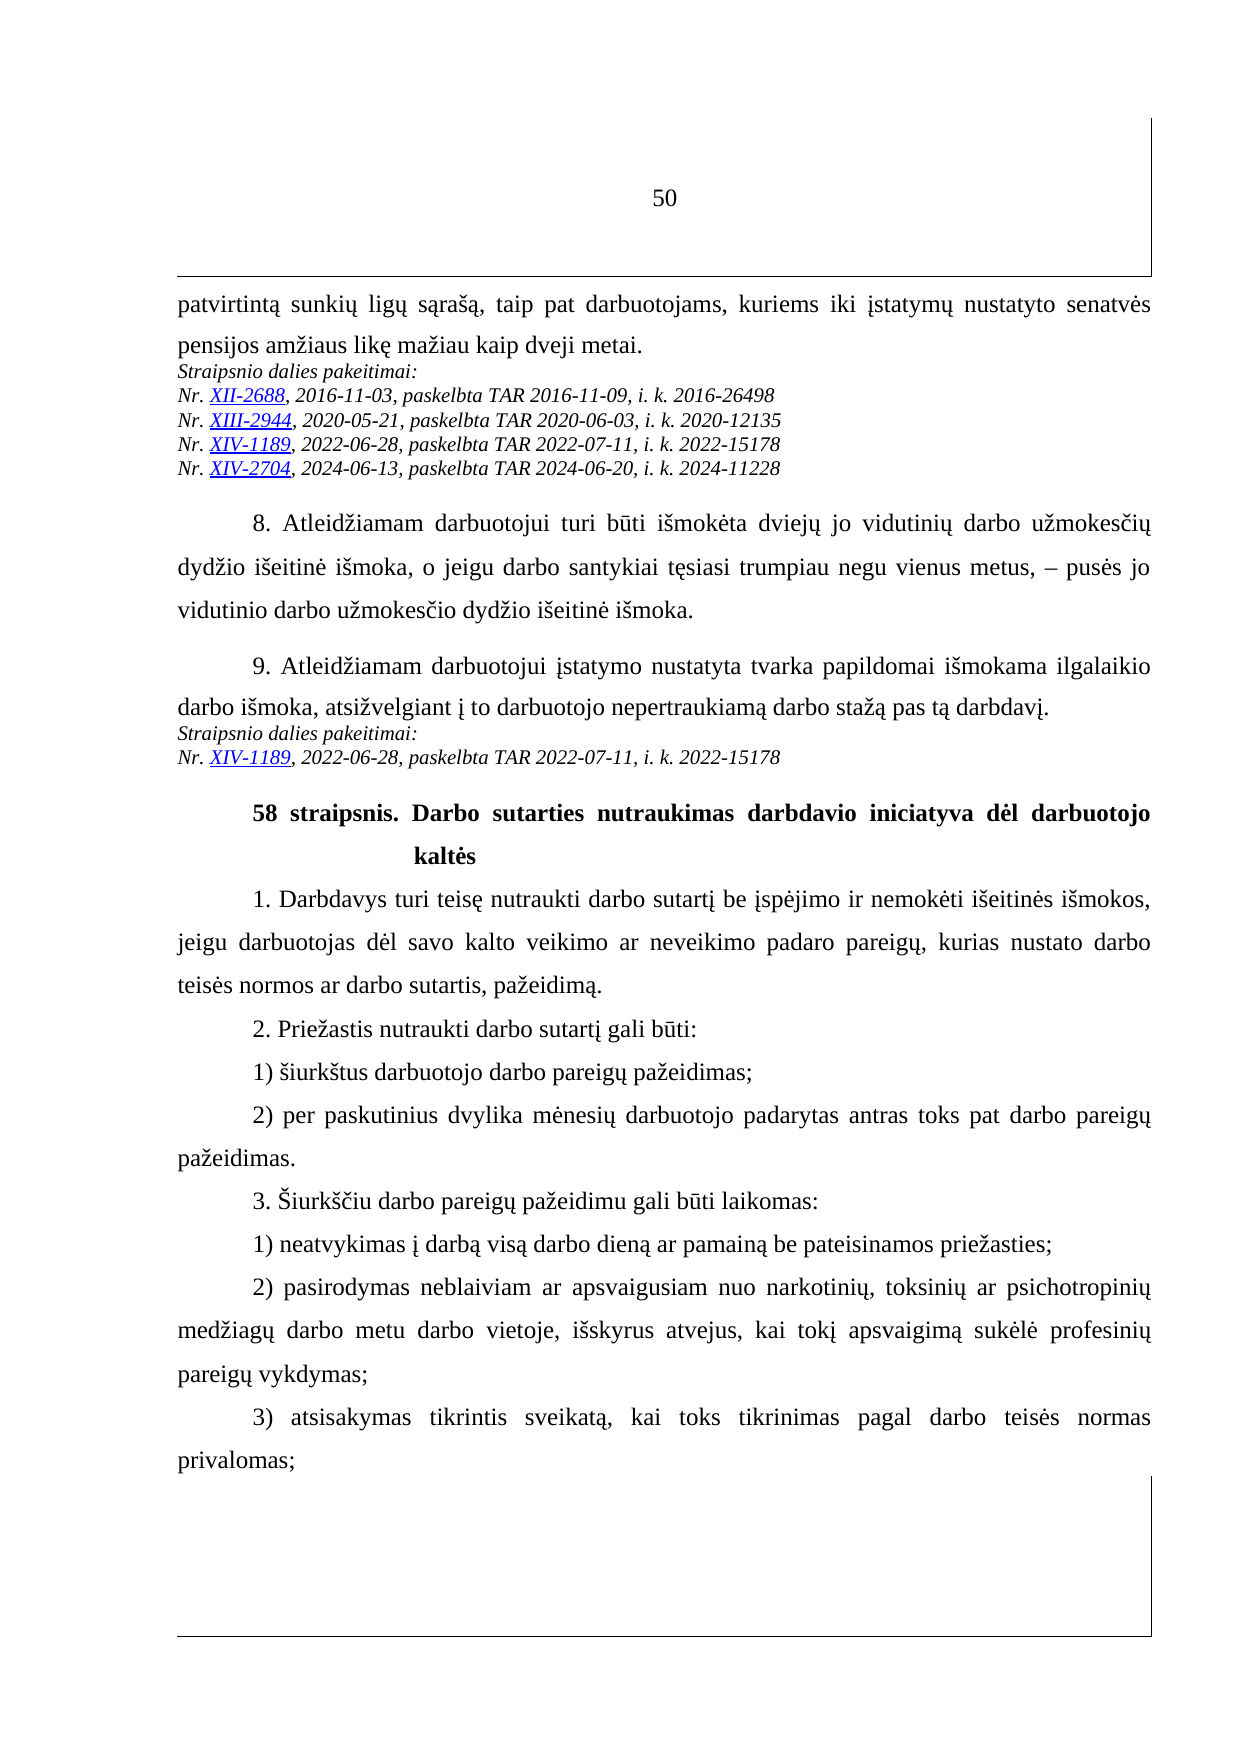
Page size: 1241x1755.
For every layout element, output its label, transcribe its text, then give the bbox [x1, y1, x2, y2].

text 3. Šiurkščiu darbo pareigų pažeidimu gali būti laikomas: [177, 1186, 1152, 1215]
text 1) šiurkštus darbuotojo darbo pareigų pažeidimas; [177, 1057, 1152, 1086]
text Straipsnio dalies pakeitimai: [177, 359, 1152, 383]
text Nr. XIV-1189, 2022-06-28, paskelbta TAR 2022-07-11, i. k. 2022-15178 [177, 432, 1152, 456]
text 2) per paskutinius dvylika mėnesių darbuotojo padarytas antras toks pat darbo pareigų pažeidimas. [177, 1100, 1152, 1172]
text 3) atsisakymas tikrintis sveikatą, kai toks tikrinimas pagal darbo teisės normas privalomas; [177, 1402, 1152, 1474]
text Nr. XIV-2704, 2024-06-13, paskelbta TAR 2024-06-20, i. k. 2024-11228 [177, 456, 1152, 480]
text 8. Atleidžiamam darbuotojui turi būti išmokėta dviejų jo vidutinių darbo užmokesčių dydžio išeitinė išmoka, o jeigu darbo santykiai tęsiasi trumpiau negu vienus metus, – pusės jo vidutinio darbo užmokesčio dydžio išeitinė išmoka. [177, 508, 1152, 623]
text Nr. XIII-2944, 2020-05-21, paskelbta TAR 2020-06-03, i. k. 2020-12135 [177, 407, 1152, 432]
text 2. Priežastis nutraukti darbo sutartį gali būti: [177, 1014, 1152, 1042]
text 1. Darbdavys turi teisę nutraukti darbo sutartį be įspėjimo ir nemokėti išeitinės išmokos, jeigu darbuotojas dėl savo kalto veikimo ar neveikimo padaro pareigų, kurias nustato darbo teisės normos ar darbo sutartis, pažeidimą. [177, 884, 1152, 999]
subtitle 58 straipsnis. Darbo sutarties nutraukimas darbdavio iniciatyva dėl darbuotojo kaltės [252, 798, 1152, 870]
text 2) pasirodymas neblaiviam ar apsvaigusiam nuo narkotinių, toksinių ar psichotropinių medžiagų darbo metu darbo vietoje, išskyrus atvejus, kai tokį apsvaigimą sukėlė profesinių pareigų vykdymas; [177, 1272, 1152, 1387]
text 9. Atleidžiamam darbuotojui įstatymo nustatyta tvarka papildomai išmokama ilgalaikio darbo išmoka, atsižvelgiant į to darbuotojo nepertraukiamą darbo stažą pas tą darbdavį. [177, 638, 1152, 721]
text patvirtintą sunkių ligų sąrašą, taip pat darbuotojams, kuriems iki įstatymų nustatyto senatvės pensijos amžiaus likę mažiau kaip dveji metai. [177, 276, 1152, 359]
text Nr. XII-2688, 2016-11-03, paskelbta TAR 2016-11-09, i. k. 2016-26498 [177, 383, 1152, 407]
text 1) neatvykimas į darbą visą darbo dieną ar pamainą be pateisinamos priežasties; [177, 1229, 1152, 1258]
text Straipsnio dalies pakeitimai: [177, 721, 1152, 745]
text Nr. XIV-1189, 2022-06-28, paskelbta TAR 2022-07-11, i. k. 2022-15178 [177, 745, 1152, 769]
